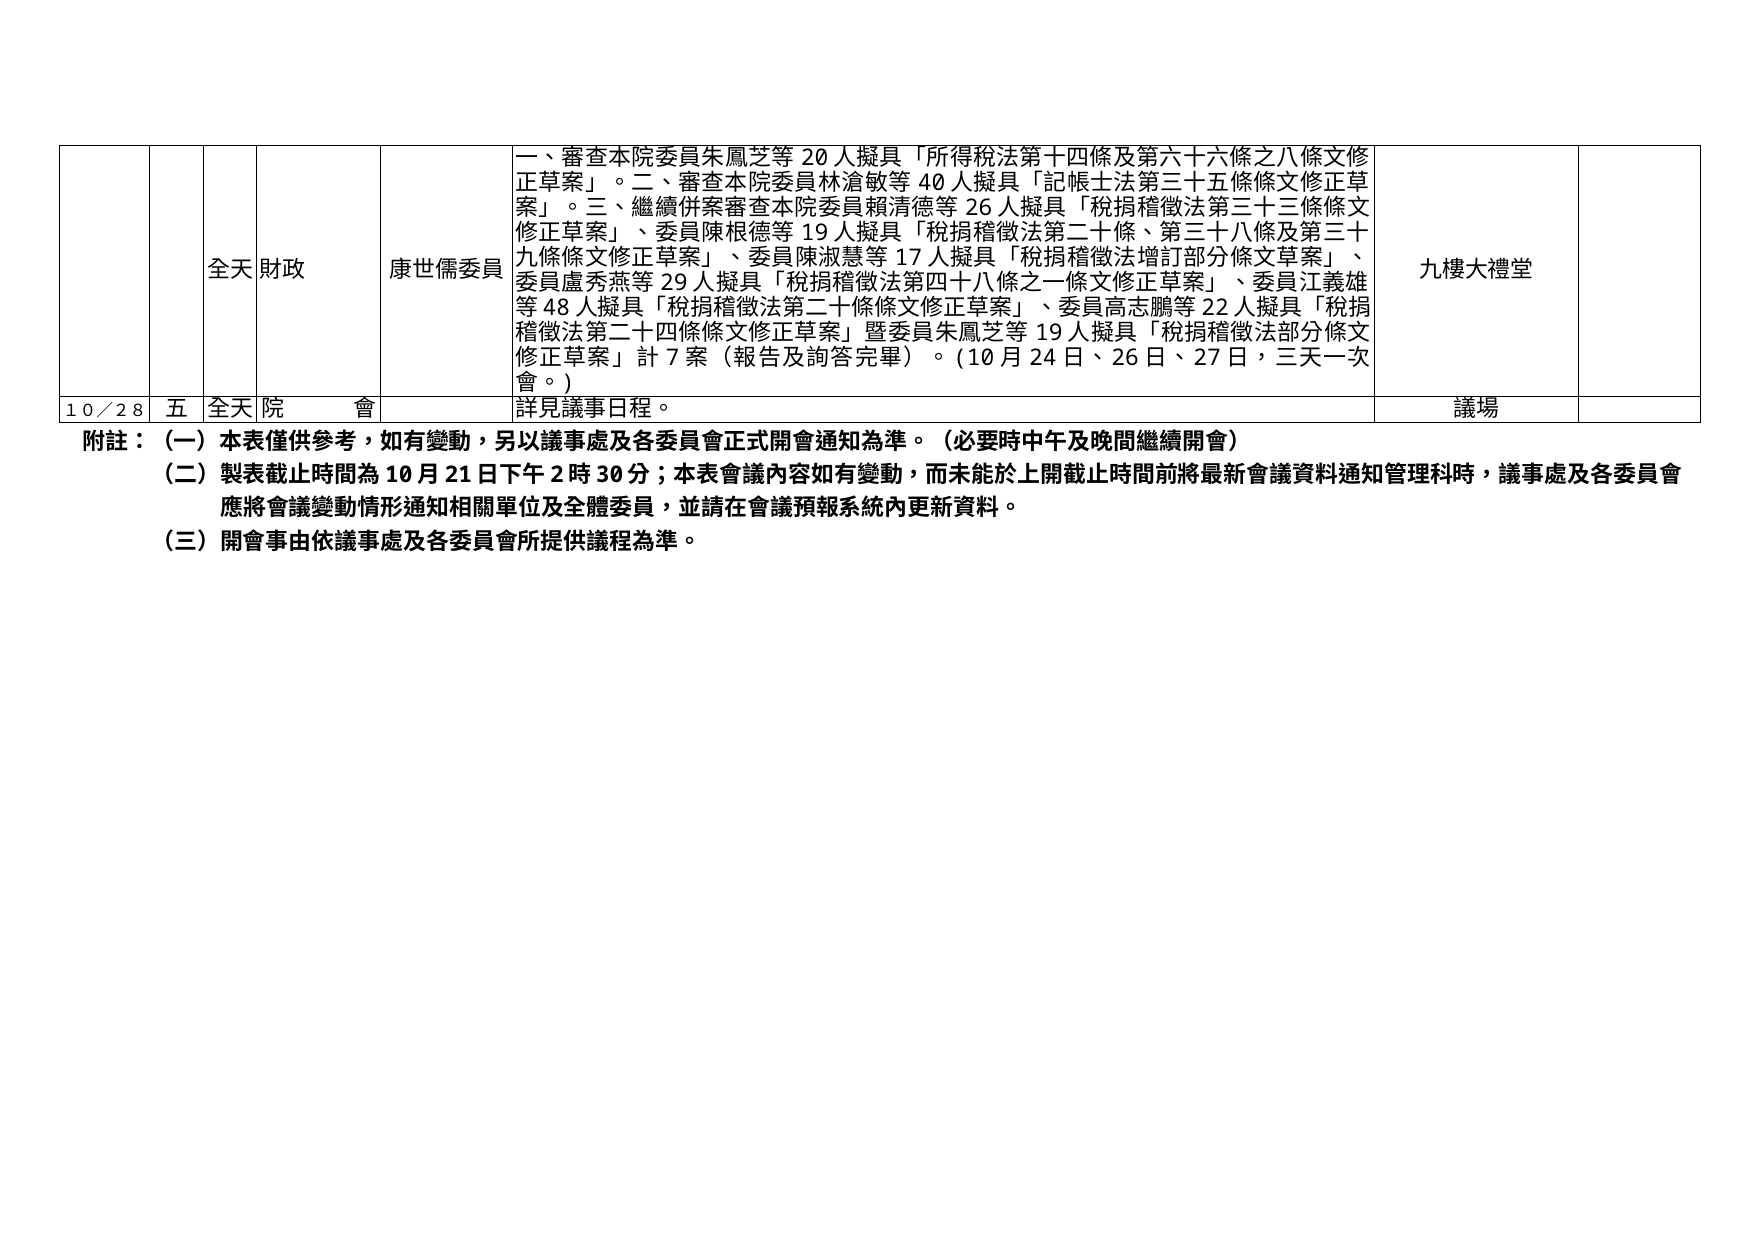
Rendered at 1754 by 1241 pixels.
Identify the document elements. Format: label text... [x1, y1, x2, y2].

table_cell 院 會 [257, 397, 380, 422]
table_cell 五 [150, 397, 203, 422]
text （三）開會事由依議事處及各委員會所提供議程為準。 [151, 522, 1695, 556]
table_header 財政 [257, 146, 380, 396]
table_cell 議場 [1375, 397, 1578, 422]
table_header 九樓大禮堂 [1375, 146, 1578, 396]
table_cell [381, 397, 512, 422]
table_header [1579, 146, 1700, 396]
table_header 康世儒委員 [381, 146, 512, 396]
table_header [150, 146, 203, 396]
table_header 全天 [204, 146, 256, 396]
table_cell 詳見議事日程。 [513, 397, 1374, 422]
table_header 一、審查本院委員朱鳳芝等20人擬具「所得稅法第十四條及第六十六條之八條文修正草案」。二、審查本院委員林滄敏等40人擬具「記帳士法第三十五條條文修正草案」。三、繼續併案審查本院委員賴清德等26人擬具「稅捐稽徵法第三十三條條文修正草案」、委員陳根德等19人擬具「稅捐稽徵法第二十條、第三十八條及第三十九條條文修正草案」、委員陳淑慧等17人擬具「稅捐稽徵法增訂部分條文草案」、委員盧秀燕等29人擬具「稅捐稽徵法第四十八條之一條文修正草案」、委員江義雄等48人擬具「稅捐稽徵法第二十條條文修正草案」、委員高志鵬等22人擬具「稅捐稽徵法第二十四條條文修正草案」暨委員朱鳳芝等19人擬具「稅捐稽徵法部分條文修正草案」計7案（報告及詢答完畢）。(10月24日、26日、27日，三天一次會。) [513, 146, 1374, 396]
table_cell [1579, 397, 1700, 422]
table_cell １０／２８ [60, 397, 149, 422]
text 附註：（一）本表僅供參考，如有變動，另以議事處及各委員會正式開會通知為準。（必要時中午及晚間繼續開會） [59, 423, 1695, 456]
table_header [60, 146, 149, 396]
text （二）製表截止時間為10月21日下午2時30分；本表會議內容如有變動，而未能於上開截止時間前將最新會議資料通知管理科時，議事處及各委員會應將會議變動情形通知相關單位及全體委員，並請在會議預報系統內更新資料。 [151, 456, 1695, 522]
table_cell 全天 [204, 397, 256, 422]
